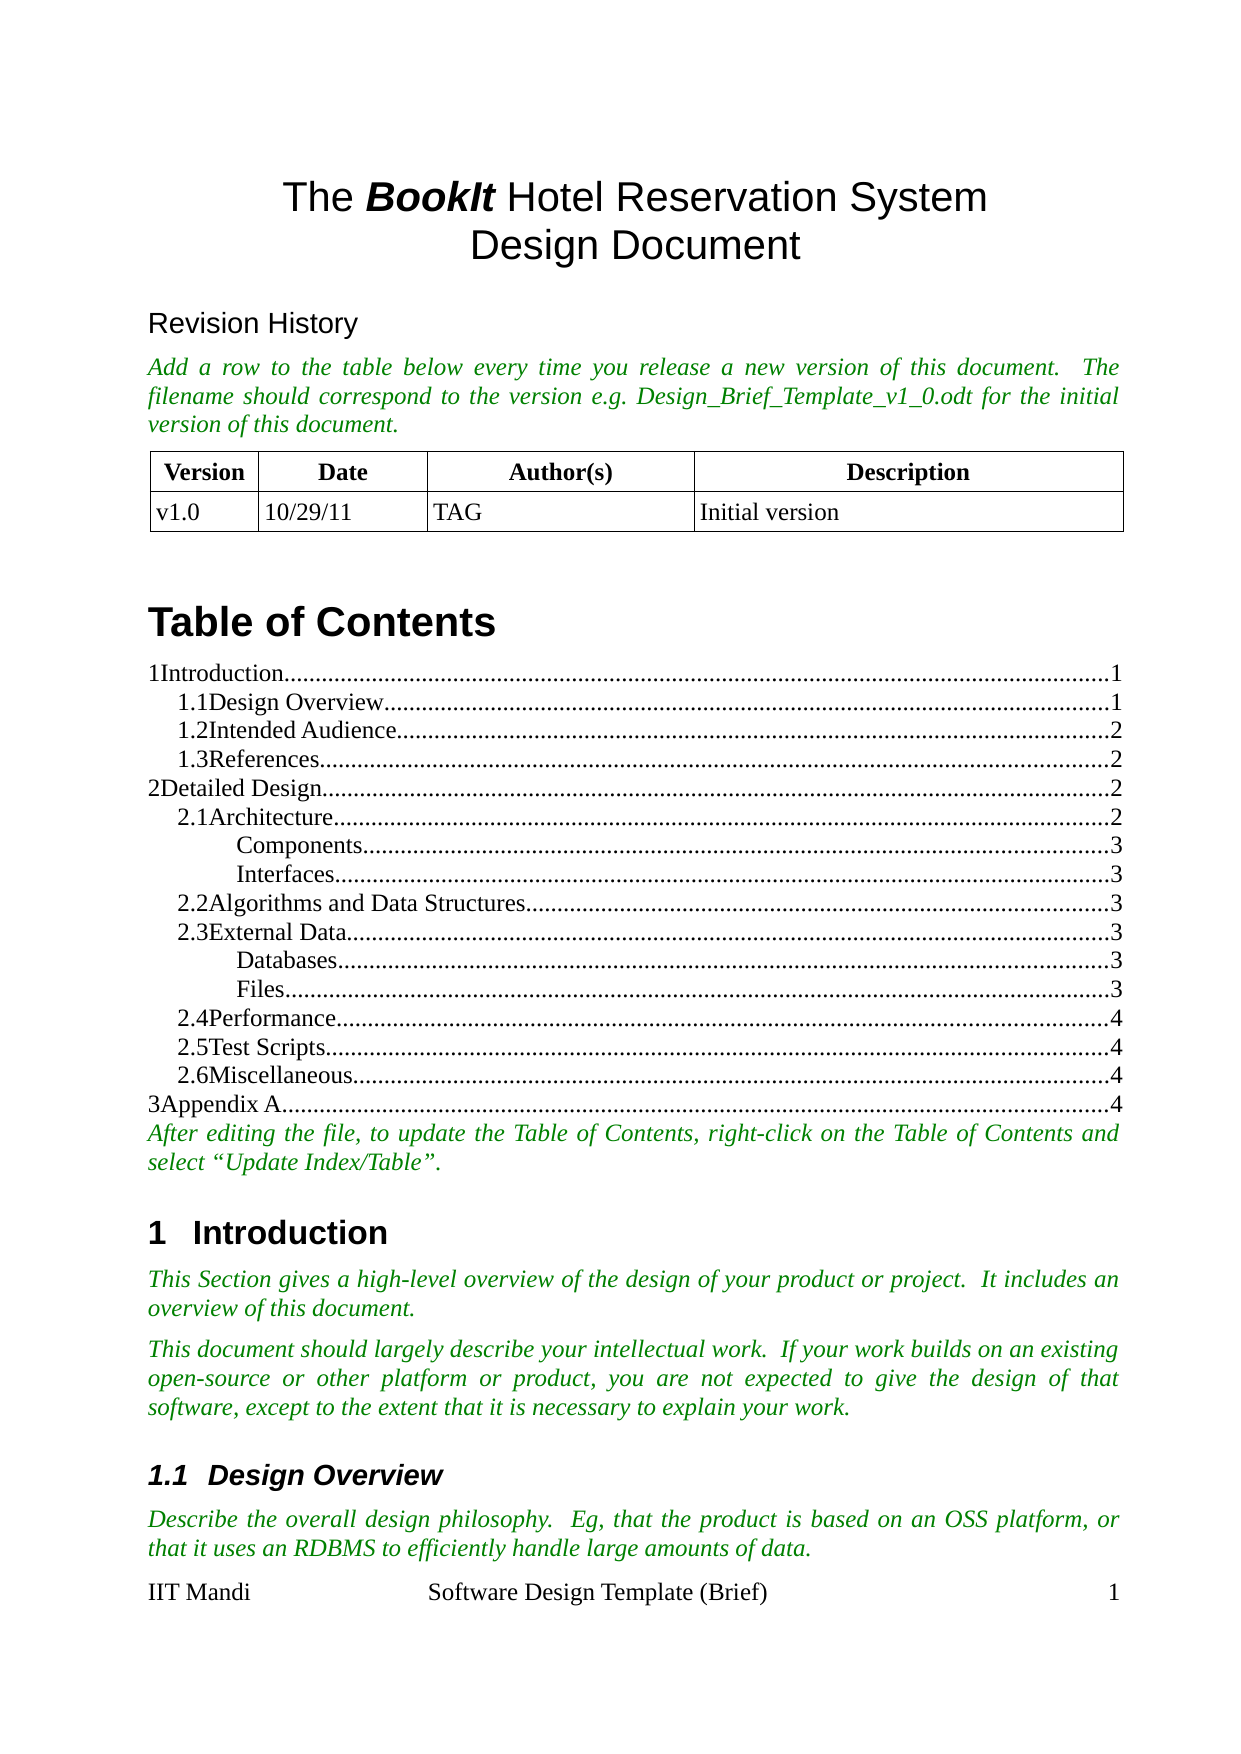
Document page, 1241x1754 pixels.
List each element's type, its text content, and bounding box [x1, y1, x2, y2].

text Describe the overall design philosophy. Eg, that the product is based on an OSS platform, or that it uses an RDBMS to efficiently handle large amounts of data. [148, 1504, 1123, 1562]
text Files 3 [236, 974, 1123, 1003]
text Interfaces 3 [236, 859, 1123, 888]
text 2.2Algorithms and Data Structures 3 [177, 888, 1123, 917]
table_cell Initial version [695, 492, 1123, 531]
text 2Detailed Design 2 [148, 773, 1123, 802]
subtitle Design Overview [148, 1458, 1123, 1492]
text 2.4Performance 4 [177, 1003, 1123, 1032]
subtitle Table of Contents [148, 598, 1123, 646]
text 1.1Design Overview 1 [177, 687, 1123, 716]
text This document should largely describe your intellectual work. If your work builds on an existing open-source or other platform or product, you are not expected to give the design of that software, except to the extent that it is necessary to explain your work. [148, 1334, 1123, 1421]
text 2.3External Data 3 [177, 917, 1123, 946]
table_cell TAG [428, 492, 694, 531]
text 2.6Miscellaneous 4 [177, 1061, 1123, 1089]
text 3Appendix A 4 [148, 1089, 1123, 1118]
table_header Author(s) [428, 452, 694, 491]
text After editing the file, to update the Table of Contents, right-click on the Table of Contents and select “Update Index/Table”. [148, 1118, 1123, 1176]
text 2.5Test Scripts 4 [177, 1032, 1123, 1061]
text 1.2Intended Audience 2 [177, 716, 1123, 744]
subtitle Introduction [148, 1213, 1123, 1252]
table_cell v1.0 [151, 492, 258, 531]
table_cell 29/10/11 [259, 492, 427, 531]
table_header Version [151, 452, 258, 491]
text Databases 3 [236, 946, 1123, 974]
subtitle The BookIt Hotel Reservation System Design Document [148, 173, 1123, 268]
text 1.3References 2 [177, 744, 1123, 773]
text Components 3 [236, 831, 1123, 859]
text 2.1Architecture 2 [177, 802, 1123, 831]
table_header Date [259, 452, 427, 491]
text 1Introduction 1 [148, 658, 1123, 687]
text This Section gives a high-level overview of the design of your product or project. It includes an overview of this document. [148, 1264, 1123, 1322]
text Add a row to the table below every time you release a new version of this document. The filename should correspond to the version e.g. Design_Brief_Template_v1_0.odt for the initial version of this document. [148, 352, 1123, 438]
table_header Description [695, 452, 1123, 491]
subtitle Revision History [148, 306, 1123, 339]
